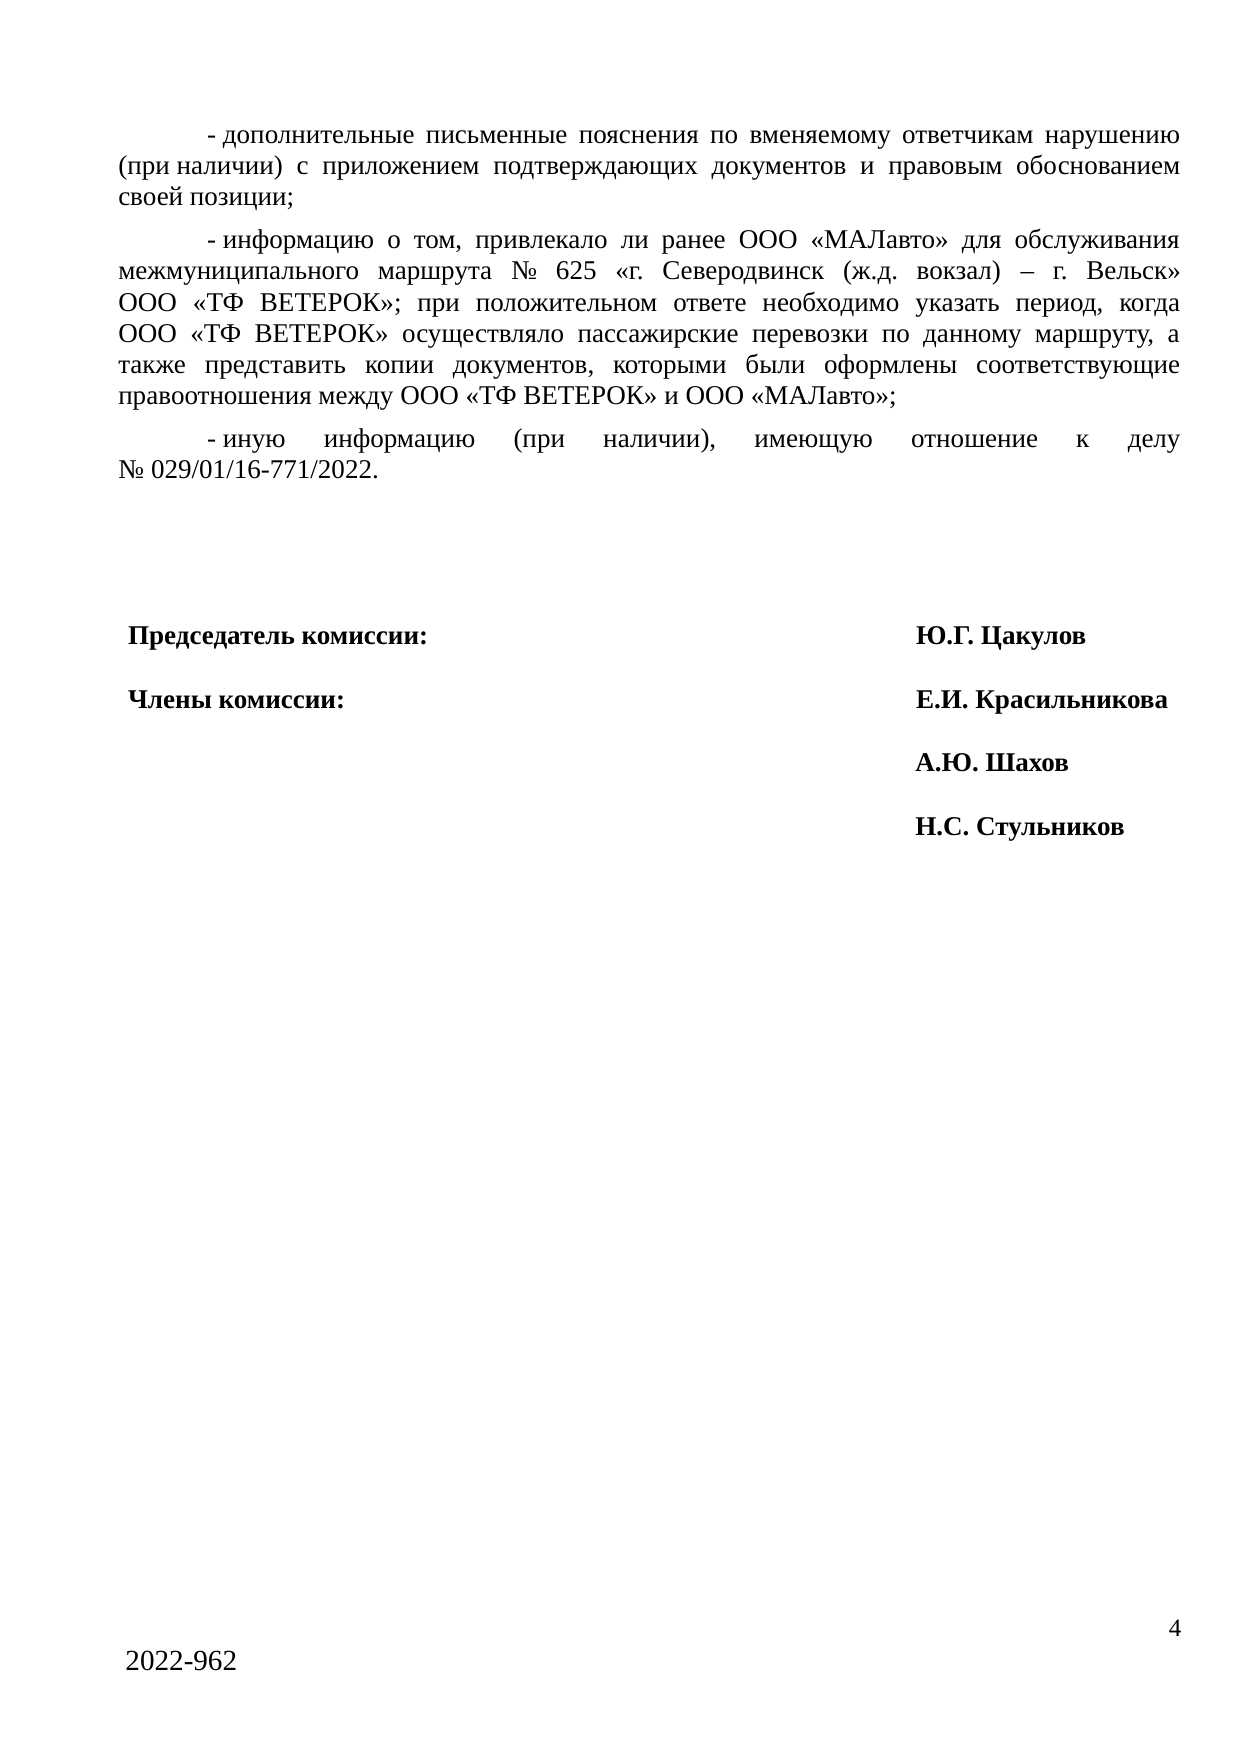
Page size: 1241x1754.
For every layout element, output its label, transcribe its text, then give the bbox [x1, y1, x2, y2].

table_cell Члены комиссии: [117, 662, 443, 853]
text - информацию о том, привлекало ли ранее ООО «МАЛавто» для обслуживания межмуниципального маршрута № 625 «г. Северодвинск (ж.д. вокзал) – г. Вельск» ООО «ТФ ВЕТЕРОК»; при положительном ответе необходимо указать период, когда ООО «ТФ ВЕТЕРОК» осуществляло пассажирские перевозки по данному маршруту, а также представить копии документов, которыми были оформлены соответствующие правоотношения между ООО «ТФ ВЕТЕРОК» и ООО «МАЛавто»; [118, 223, 1181, 410]
table_header [443, 599, 890, 662]
table_header Председатель комиссии: [117, 599, 443, 662]
text - иную информацию (при наличии), имеющую отношение к делу № 029/01/16-771/2022. [118, 422, 1181, 484]
table_cell [443, 662, 890, 853]
text - дополнительные письменные пояснения по вменяемому ответчикам нарушению (при наличии) с приложением подтверждающих документов и правовым обоснованием своей позиции; [118, 118, 1181, 212]
table_header Ю.Г. Цакулов [890, 599, 1185, 662]
table_cell Е.И. Красильникова А.Ю. Шахов Н.С. Стульников [890, 662, 1185, 853]
